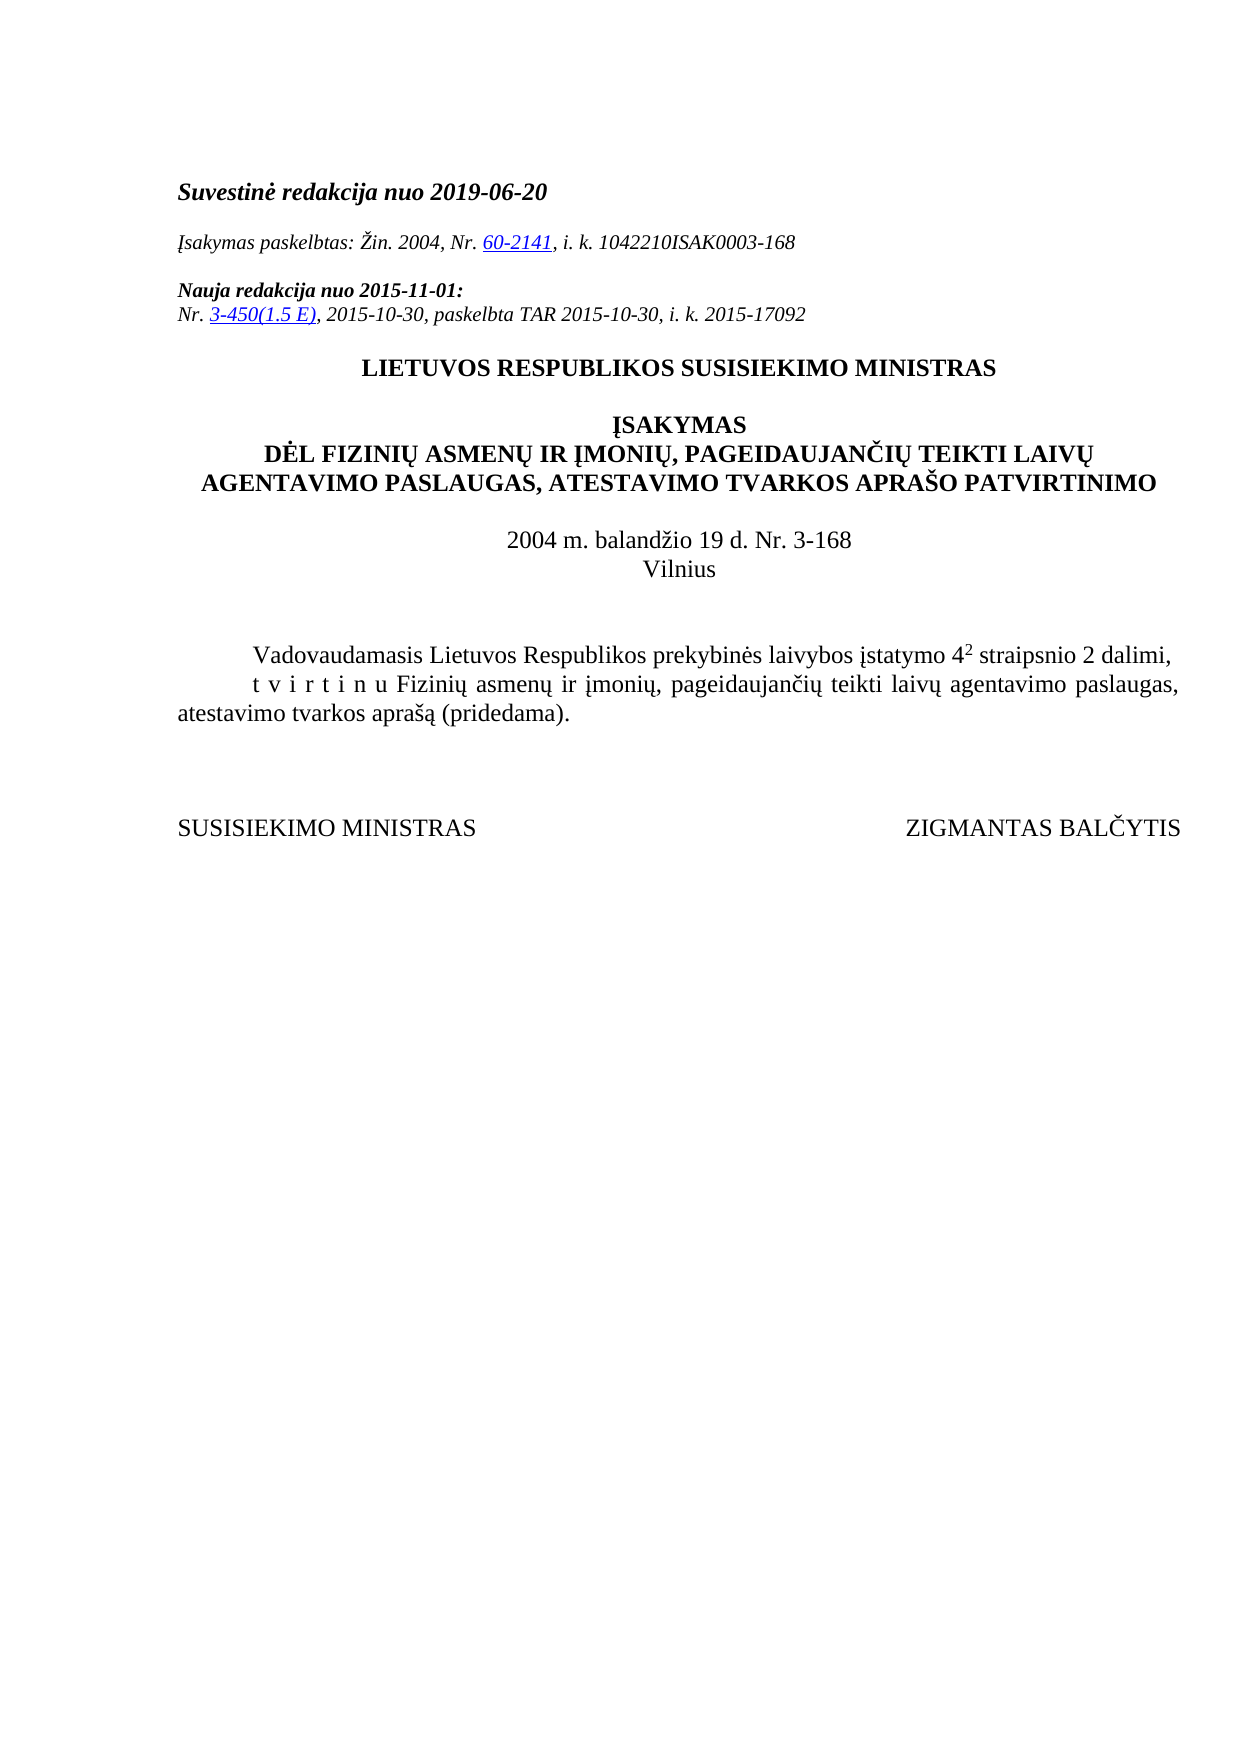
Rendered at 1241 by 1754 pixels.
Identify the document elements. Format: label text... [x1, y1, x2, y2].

text Vilnius [177, 554, 1181, 583]
text sUSISIEKIMO Ministras Zigmantas Balčytis [177, 813, 1181, 841]
text LIETUVOS RESPUBLIKOS SUSISIEKIMO MINISTRAS [177, 353, 1181, 381]
text Nauja redakcija nuo 2015-11-01: [177, 278, 1181, 302]
text Įsakymas paskelbtas: Žin. 2004, Nr. 60-2141, i. k. 1042210ISAK0003-168 [177, 230, 1181, 254]
text Nr. 3-450(1.5 E), 2015-10-30, paskelbta TAR 2015-10-30, i. k. 2015-17092 [177, 302, 1181, 326]
text ĮSAKYMAS [177, 410, 1181, 439]
text t v i r t i n u Fizinių asmenų ir įmonių, pageidaujančių teikti laivų agentavimo paslaugas, atestavimo tvarkos aprašą (pridedama). [177, 669, 1181, 726]
text 2004 m. balandžio 19 d. Nr. 3-168 [177, 525, 1181, 554]
text Vadovaudamasis Lietuvos Respublikos prekybinės laivybos įstatymo 42 straipsnio 2 dalimi, [177, 640, 1181, 669]
text Suvestinė redakcija nuo 2019-06-20 [177, 177, 1181, 206]
text DĖL FIZINIŲ ASMENŲ IR ĮMONIŲ, PAGEIDAUJANČIŲ TEIKTI LAIVŲ AGENTAVIMO PASLAUGAS, ATESTAVIMO TVARKOS APRAŠO PATVIRTINIMO [177, 439, 1181, 496]
